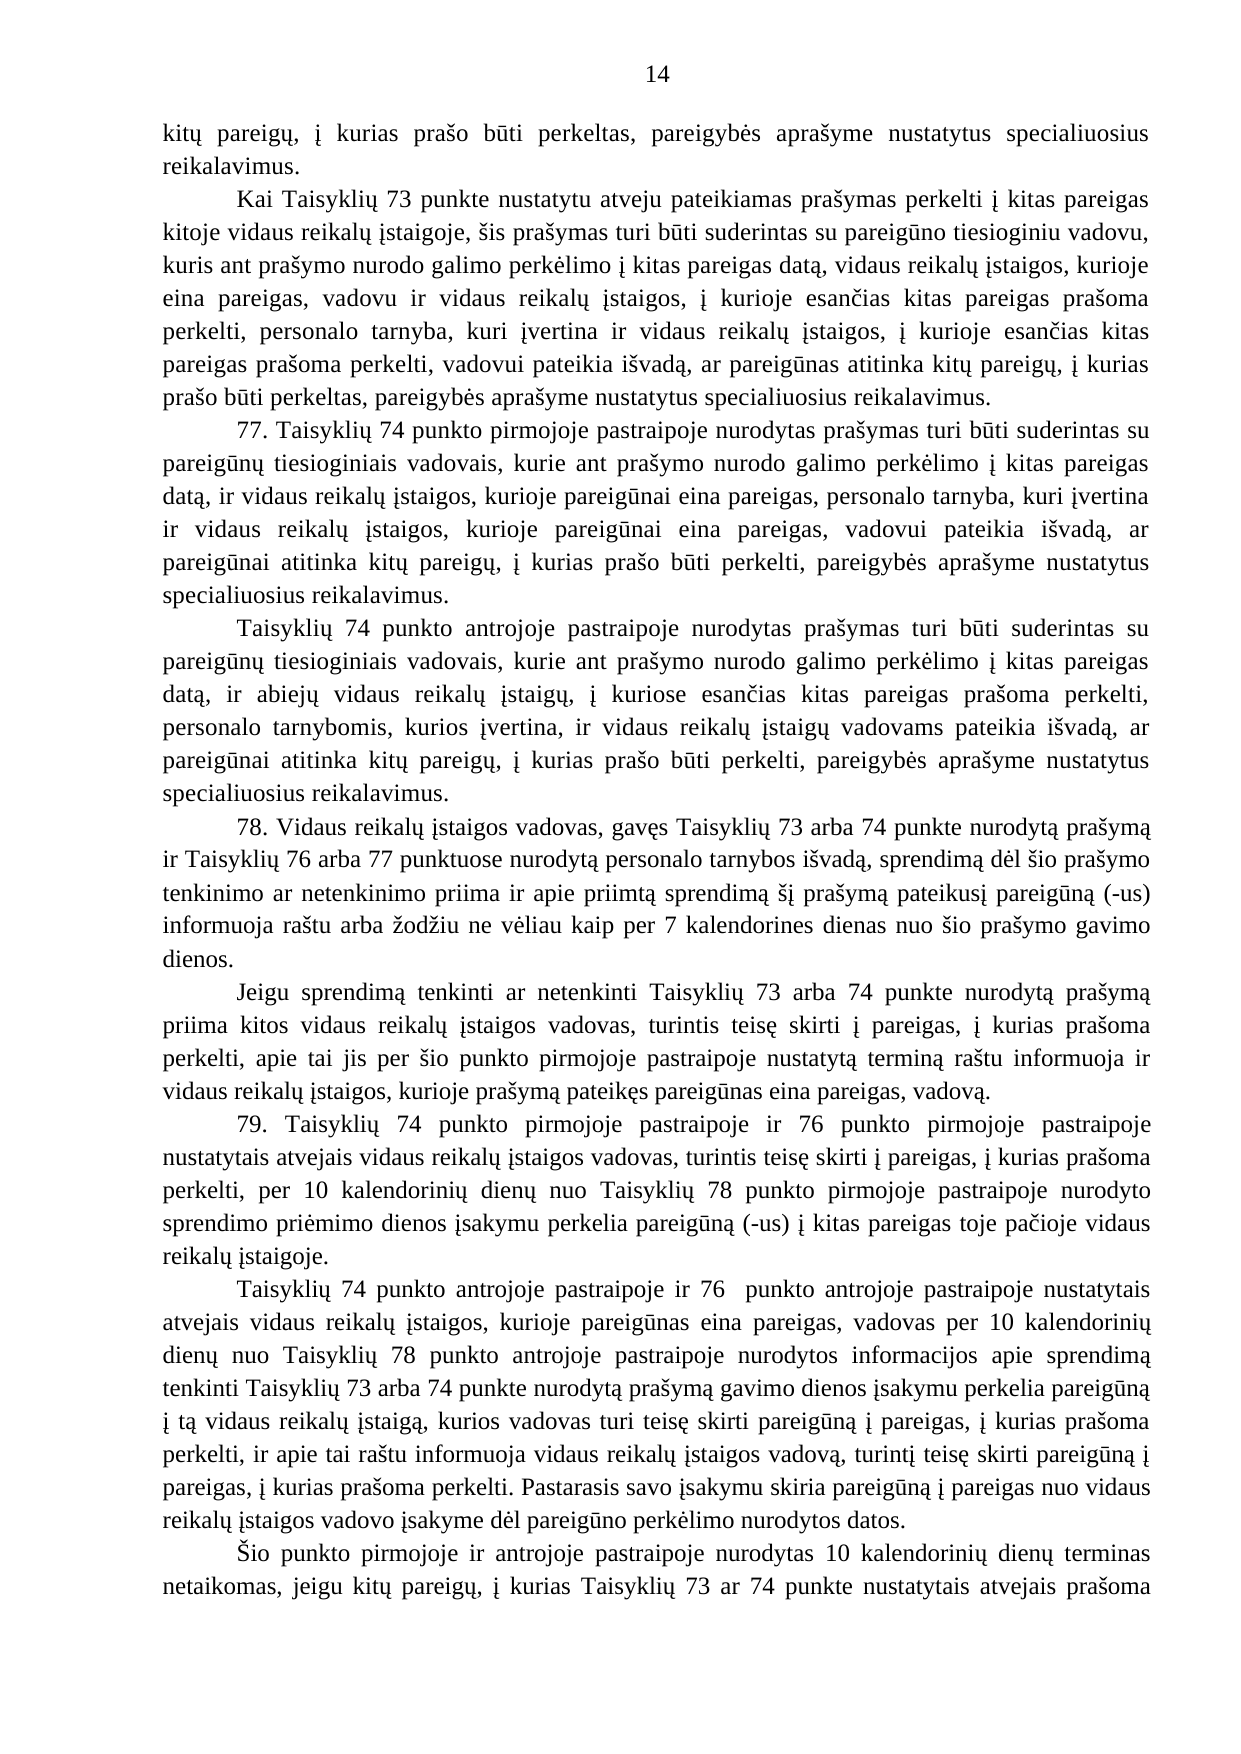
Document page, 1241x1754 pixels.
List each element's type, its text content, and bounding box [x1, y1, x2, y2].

text kitų pareigų, į kurias prašo būti perkeltas, pareigybės aprašyme nustatytus specialiuosius reikalavimus. [162, 118, 1152, 180]
text Šio punkto pirmojoje ir antrojoje pastraipoje nurodytas 10 kalendorinių dienų terminas netaikomas, jeigu kitų pareigų, į kurias Taisyklių 73 ar 74 punkte nustatytais atvejais prašoma [162, 1538, 1152, 1600]
text Kai Taisyklių 73 punkte nustatytu atveju pateikiamas prašymas perkelti į kitas pareigas kitoje vidaus reikalų įstaigoje, šis prašymas turi būti suderintas su pareigūno tiesioginiu vadovu, kuris ant prašymo nurodo galimo perkėlimo į kitas pareigas datą, vidaus reikalų įstaigos, kurioje eina pareigas, vadovu ir vidaus reikalų įstaigos, į kurioje esančias kitas pareigas prašoma perkelti, personalo tarnyba, kuri įvertina ir vidaus reikalų įstaigos, į kurioje esančias kitas pareigas prašoma perkelti, vadovui pateikia išvadą, ar pareigūnas atitinka kitų pareigų, į kurias prašo būti perkeltas, pareigybės aprašyme nustatytus specialiuosius reikalavimus. [162, 184, 1152, 411]
text 77. Taisyklių 74 punkto pirmojoje pastraipoje nurodytas prašymas turi būti suderintas su pareigūnų tiesioginiais vadovais, kurie ant prašymo nurodo galimo perkėlimo į kitas pareigas datą, ir vidaus reikalų įstaigos, kurioje pareigūnai eina pareigas, personalo tarnyba, kuri įvertina ir vidaus reikalų įstaigos, kurioje pareigūnai eina pareigas, vadovui pateikia išvadą, ar pareigūnai atitinka kitų pareigų, į kurias prašo būti perkelti, pareigybės aprašyme nustatytus specialiuosius reikalavimus. [162, 415, 1152, 609]
text 79. Taisyklių 74 punkto pirmojoje pastraipoje ir 76 punkto pirmojoje pastraipoje nustatytais atvejais vidaus reikalų įstaigos vadovas, turintis teisę skirti į pareigas, į kurias prašoma perkelti, per 10 kalendorinių dienų nuo Taisyklių 78 punkto pirmojoje pastraipoje nurodyto sprendimo priėmimo dienos įsakymu perkelia pareigūną (-us) į kitas pareigas toje pačioje vidaus reikalų įstaigoje. [162, 1109, 1152, 1269]
text Taisyklių 74 punkto antrojoje pastraipoje nurodytas prašymas turi būti suderintas su pareigūnų tiesioginiais vadovais, kurie ant prašymo nurodo galimo perkėlimo į kitas pareigas datą, ir abiejų vidaus reikalų įstaigų, į kuriose esančias kitas pareigas prašoma perkelti, personalo tarnybomis, kurios įvertina, ir vidaus reikalų įstaigų vadovams pateikia išvadą, ar pareigūnai atitinka kitų pareigų, į kurias prašo būti perkelti, pareigybės aprašyme nustatytus specialiuosius reikalavimus. [162, 613, 1152, 807]
text Taisyklių 74 punkto antrojoje pastraipoje ir 76 punkto antrojoje pastraipoje nustatytais atvejais vidaus reikalų įstaigos, kurioje pareigūnas eina pareigas, vadovas per 10 kalendorinių dienų nuo Taisyklių 78 punkto antrojoje pastraipoje nurodytos informacijos apie sprendimą tenkinti Taisyklių 73 arba 74 punkte nurodytą prašymą gavimo dienos įsakymu perkelia pareigūną į tą vidaus reikalų įstaigą, kurios vadovas turi teisę skirti pareigūną į pareigas, į kurias prašoma perkelti, ir apie tai raštu informuoja vidaus reikalų įstaigos vadovą, turintį teisę skirti pareigūną į pareigas, į kurias prašoma perkelti. Pastarasis savo įsakymu skiria pareigūną į pareigas nuo vidaus reikalų įstaigos vadovo įsakyme dėl pareigūno perkėlimo nurodytos datos. [162, 1274, 1152, 1534]
text Jeigu sprendimą tenkinti ar netenkinti Taisyklių 73 arba 74 punkte nurodytą prašymą priima kitos vidaus reikalų įstaigos vadovas, turintis teisę skirti į pareigas, į kurias prašoma perkelti, apie tai jis per šio punkto pirmojoje pastraipoje nustatytą terminą raštu informuoja ir vidaus reikalų įstaigos, kurioje prašymą pateikęs pareigūnas eina pareigas, vadovą. [162, 977, 1152, 1104]
text 78. Vidaus reikalų įstaigos vadovas, gavęs Taisyklių 73 arba 74 punkte nurodytą prašymą ir Taisyklių 76 arba 77 punktuose nurodytą personalo tarnybos išvadą, sprendimą dėl šio prašymo tenkinimo ar netenkinimo priima ir apie priimtą sprendimą šį prašymą pateikusį pareigūną (-us) informuoja raštu arba žodžiu ne vėliau kaip per 7 kalendorines dienas nuo šio prašymo gavimo dienos. [162, 812, 1152, 972]
